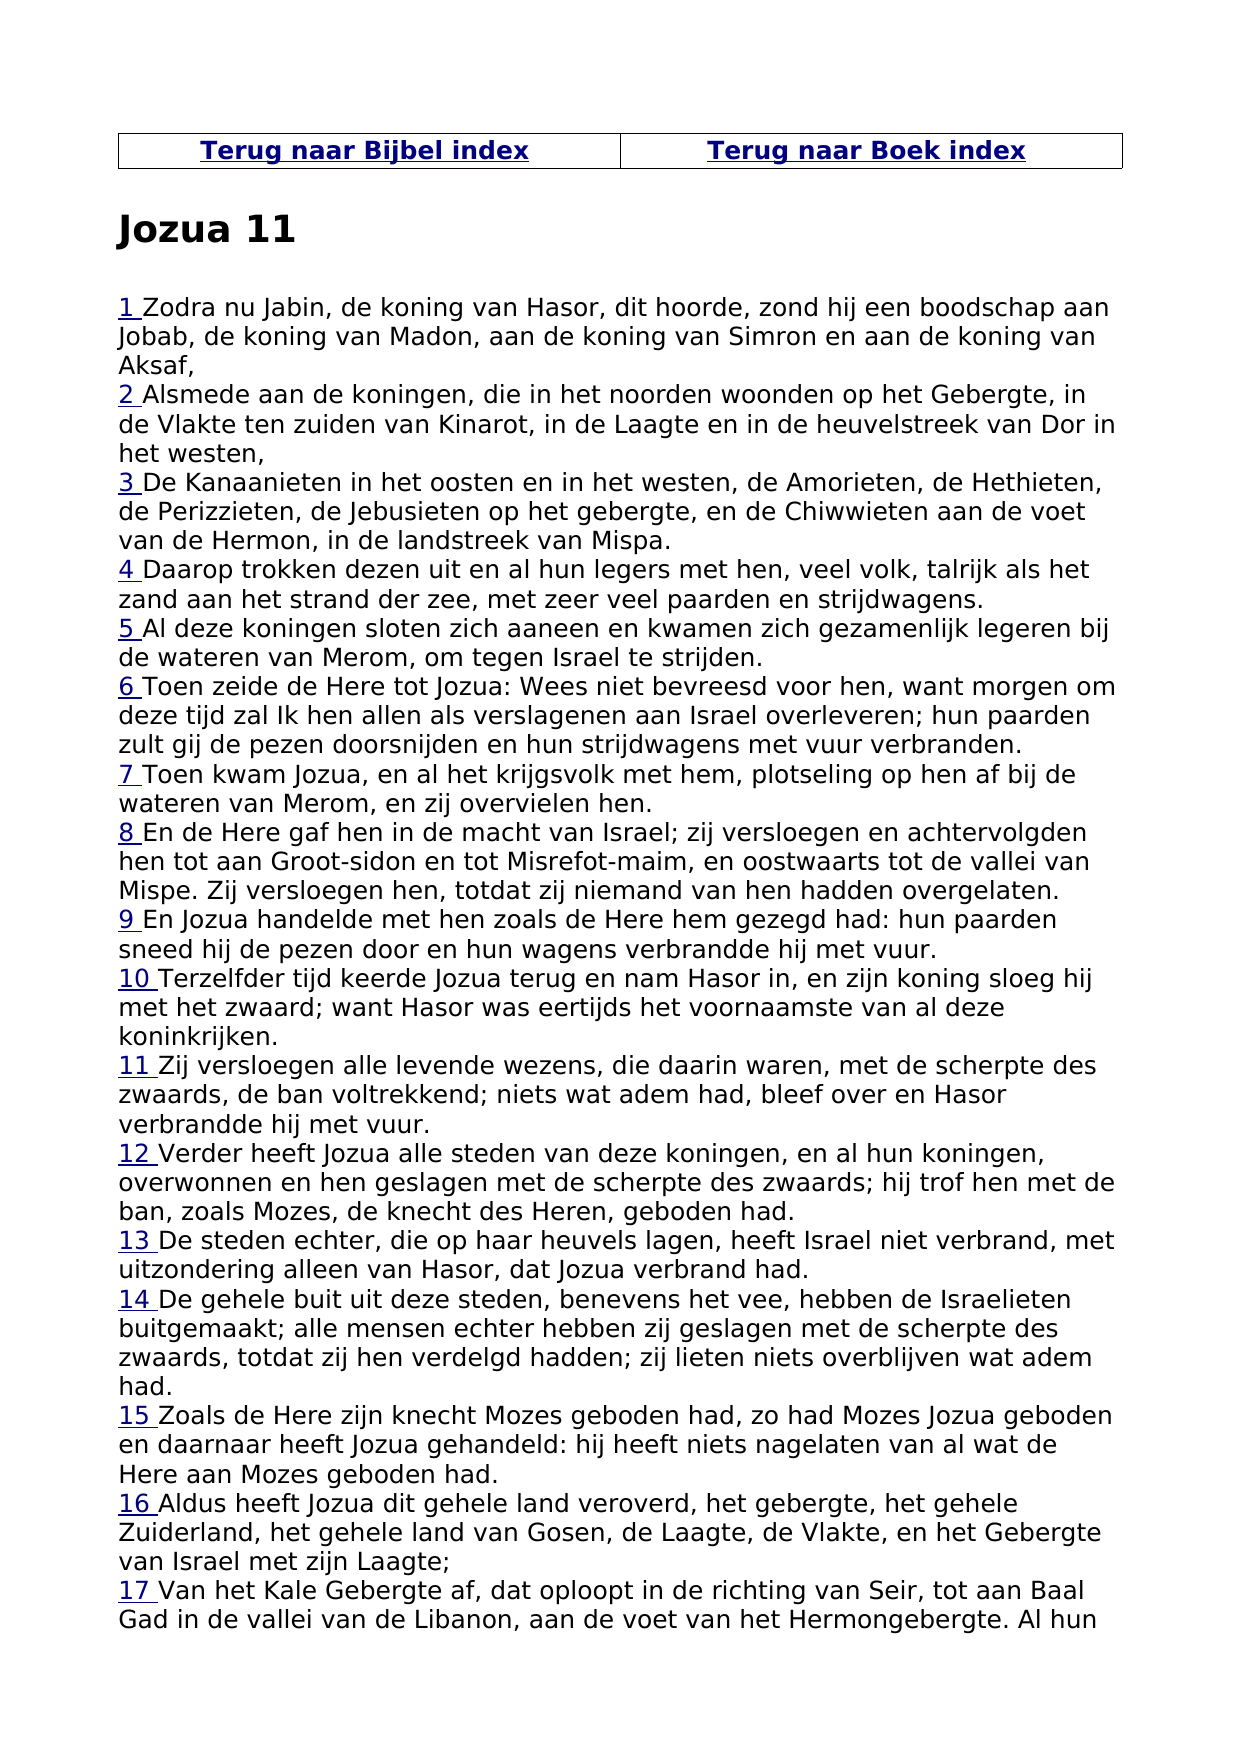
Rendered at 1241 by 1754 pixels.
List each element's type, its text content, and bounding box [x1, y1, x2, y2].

table_header Terug naar Boek index [621, 134, 1122, 168]
table_header Terug naar Bijbel index [119, 134, 620, 168]
subtitle Jozua 11 [118, 208, 1122, 252]
text 1 Zodra nu Jabin, de koning van Hasor, dit hoorde, zond hij een boodschap aan Jobab, de koning van Madon, aan de koning van Simron en aan de koning van Aksaf, 2 Alsmede aan de koningen, die in het noorden woonden op het Gebergte, in de Vlakte ten zuiden van Kinarot, in de Laagte en in de heuvelstreek van Dor in het westen, 3 De Kanaanieten in het oosten en in het westen, de Amorieten, de Hethieten, de Perizzieten, de Jebusieten op het gebergte, en de Chiwwieten aan de voet van de Hermon, in de landstreek van Mispa. 4 Daarop trokken dezen uit en al hun legers met hen, veel volk, talrijk als het zand aan het strand der zee, met zeer veel paarden en strijdwagens. 5 Al deze koningen sloten zich aaneen en kwamen zich gezamenlijk legeren bij de wateren van Merom, om tegen Israel te strijden. 6 Toen zeide de Here tot Jozua: Wees niet bevreesd voor hen, want morgen om deze tijd zal Ik hen allen als verslagenen aan Israel overleveren; hun paarden zult gij de pezen doorsnijden en hun strijdwagens met vuur verbranden. 7 Toen kwam Jozua, en al het krijgsvolk met hem, plotseling op hen af bij de wateren van Merom, en zij overvielen hen. 8 En de Here gaf hen in de macht van Israel; zij versloegen en achtervolgden hen tot aan Groot-sidon en tot Misrefot-maim, en oostwaarts tot de vallei van Mispe. Zij versloegen hen, totdat zij niemand van hen hadden overgelaten. 9 En Jozua handelde met hen zoals de Here hem gezegd had: hun paarden sneed hij de pezen door en hun wagens verbrandde hij met vuur. 10 Terzelfder tijd keerde Jozua terug en nam Hasor in, en zijn koning sloeg hij met het zwaard; want Hasor was eertijds het voornaamste van al deze koninkrijken. 11 Zij versloegen alle levende wezens, die daarin waren, met de scherpte des zwaards, de ban voltrekkend; niets wat adem had, bleef over en Hasor verbrandde hij met vuur. 12 Verder heeft Jozua alle steden van deze koningen, en al hun koningen, overwonnen en hen geslagen met de scherpte des zwaards; hij trof hen met de ban, zoals Mozes, de knecht des Heren, geboden had. 13 De steden echter, die op haar heuvels lagen, heeft Israel niet verbrand, met uitzondering alleen van Hasor, dat Jozua verbrand had. 14 De gehele buit uit deze steden, benevens het vee, hebben de Israelieten buitgemaakt; alle mensen echter hebben zij geslagen met de scherpte des zwaards, totdat zij hen verdelgd hadden; zij lieten niets overblijven wat adem had. 15 Zoals de Here zijn knecht Mozes geboden had, zo had Mozes Jozua geboden en daarnaar heeft Jozua gehandeld: hij heeft niets nagelaten van al wat de Here aan Mozes geboden had. 16 Aldus heeft Jozua dit gehele land veroverd, het gebergte, het gehele Zuiderland, het gehele land van Gosen, de Laagte, de Vlakte, en het Gebergte van Israel met zijn Laagte; 17 Van het Kale Gebergte af, dat oploopt in de richting van Seir, tot aan Baal Gad in de vallei van de Libanon, aan de voet van het Hermongebergte. Al hun [118, 264, 1122, 1635]
